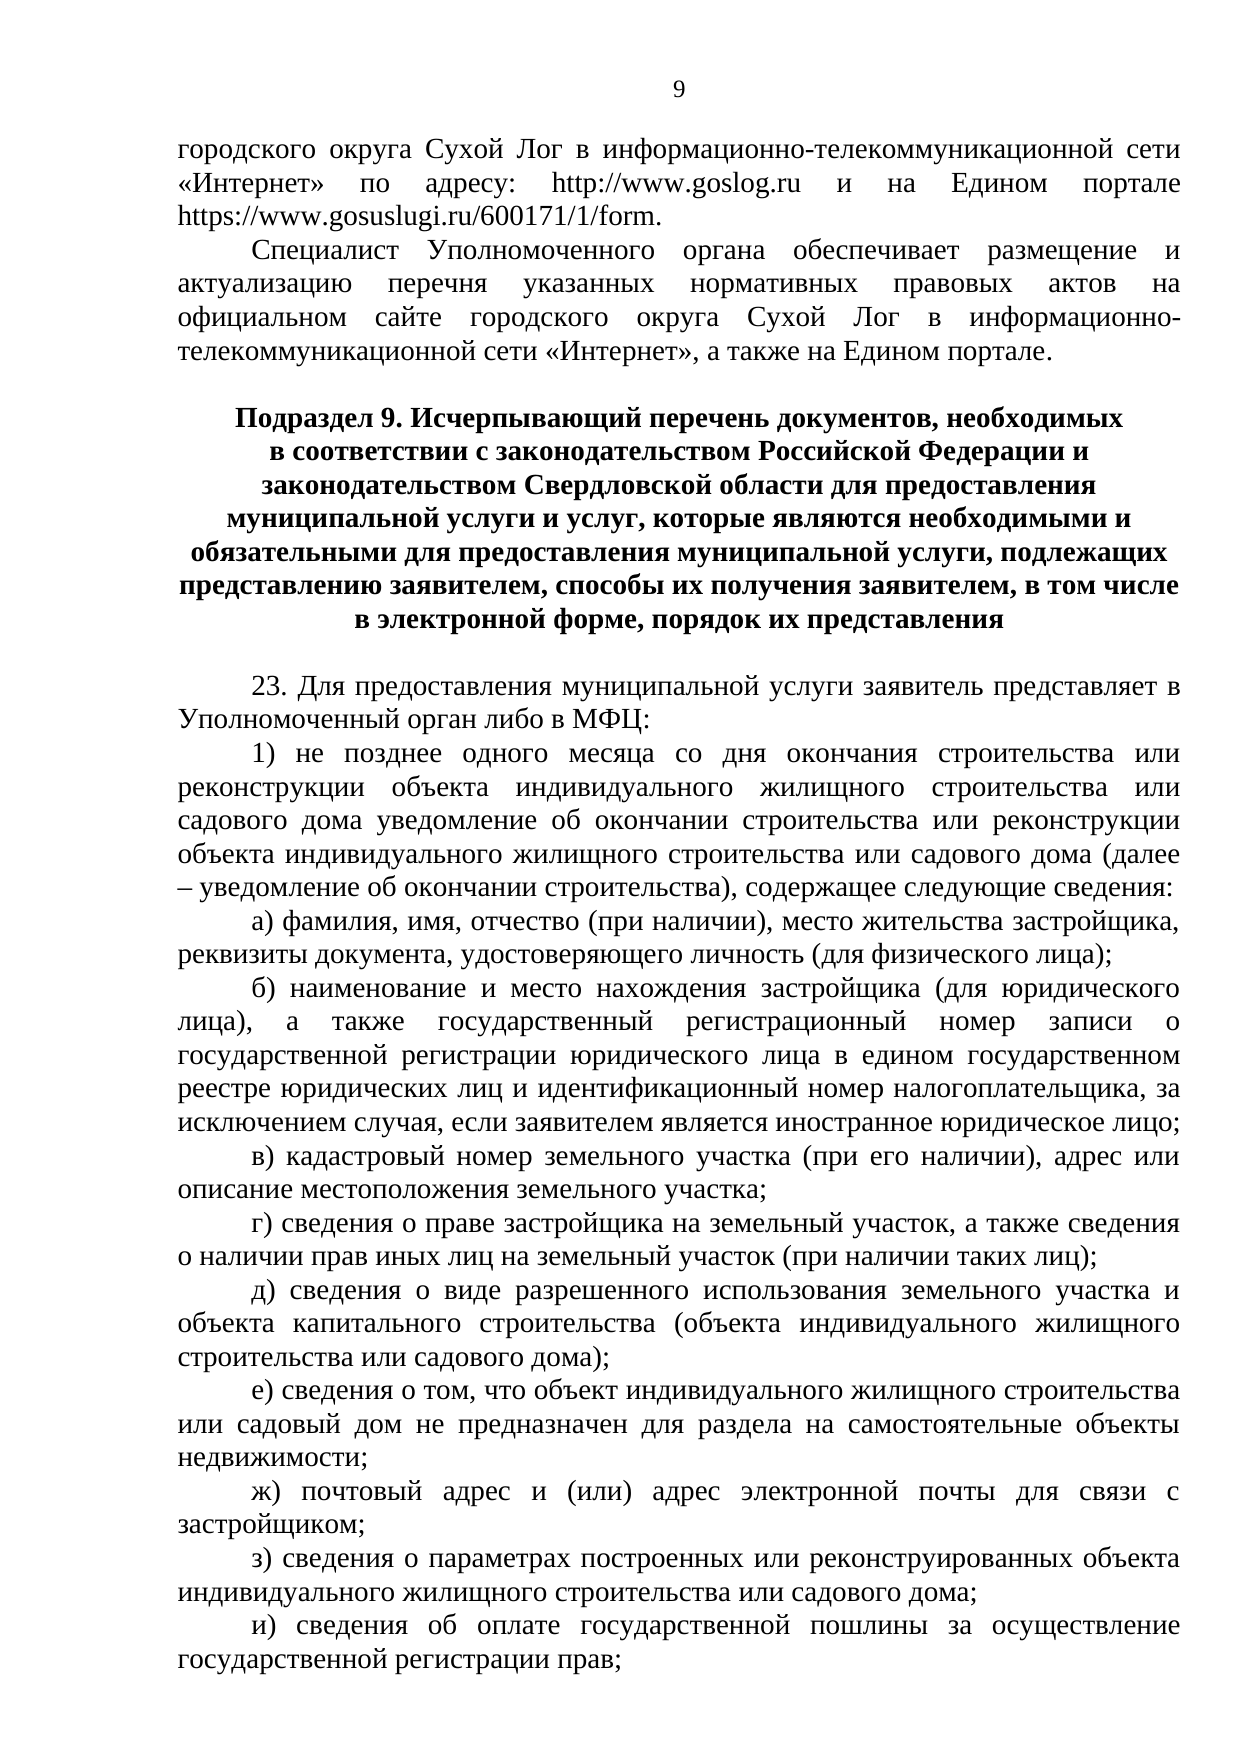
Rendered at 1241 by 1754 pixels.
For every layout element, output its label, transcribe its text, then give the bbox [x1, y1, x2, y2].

text городского округа Сухой Лог в информационно-телекоммуникационной сети «Интернет» по адресу: http://www.goslog.ru и на Едином портале https://www.gosuslugi.ru/600171/1/form. [177, 131, 1181, 232]
text е) сведения о том, что объект индивидуального жилищного строительства или садовый дом не предназначен для раздела на самостоятельные объекты недвижимости; [177, 1372, 1181, 1473]
text муниципальной услуги и услуг, которые являются необходимыми и обязательными для предоставления муниципальной услуги, подлежащих представлению заявителем, способы их получения заявителем, в том числе в электронной форме, порядок их представления [177, 500, 1181, 634]
text в) кадастровый номер земельного участка (при его наличии), адрес или описание местоположения земельного участка; [177, 1138, 1181, 1205]
text 23. Для предоставления муниципальной услуги заявитель представляет в Уполномоченный орган либо в МФЦ: [177, 668, 1181, 735]
text Подраздел 9. Исчерпывающий перечень документов, необходимых [177, 400, 1181, 433]
text 1) не позднее одного месяца со дня окончания строительства или реконструкции объекта индивидуального жилищного строительства или садового дома уведомление об окончании строительства или реконструкции объекта индивидуального жилищного строительства или садового дома (далее – уведомление об окончании строительства), содержащее следующие сведения: [177, 735, 1181, 903]
text и) сведения об оплате государственной пошлины за осуществление государственной регистрации прав; [177, 1607, 1181, 1674]
text а) фамилия, имя, отчество (при наличии), место жительства застройщика, реквизиты документа, удостоверяющего личность (для физического лица); [177, 903, 1181, 970]
text б) наименование и место нахождения застройщика (для юридического лица), а также государственный регистрационный номер записи о государственной регистрации юридического лица в едином государственном реестре юридических лиц и идентификационный номер налогоплательщика, за исключением случая, если заявителем является иностранное юридическое лицо; [177, 970, 1181, 1138]
text г) сведения о праве застройщика на земельный участок, а также сведения о наличии прав иных лиц на земельный участок (при наличии таких лиц); [177, 1205, 1181, 1272]
text в соответствии с законодательством Российской Федерации и законодательством Свердловской области для предоставления [177, 433, 1181, 500]
text Специалист Уполномоченного органа обеспечивает размещение и актуализацию перечня указанных нормативных правовых актов на официальном сайте городского округа Сухой Лог в информационно-телекоммуникационной сети «Интернет», а также на Едином портале. [177, 232, 1181, 366]
text з) сведения о параметрах построенных или реконструированных объекта индивидуального жилищного строительства или садового дома; [177, 1540, 1181, 1607]
text д) сведения о виде разрешенного использования земельного участка и объекта капитального строительства (объекта индивидуального жилищного строительства или садового дома); [177, 1272, 1181, 1372]
text ж) почтовый адрес и (или) адрес электронной почты для связи с застройщиком; [177, 1473, 1181, 1540]
